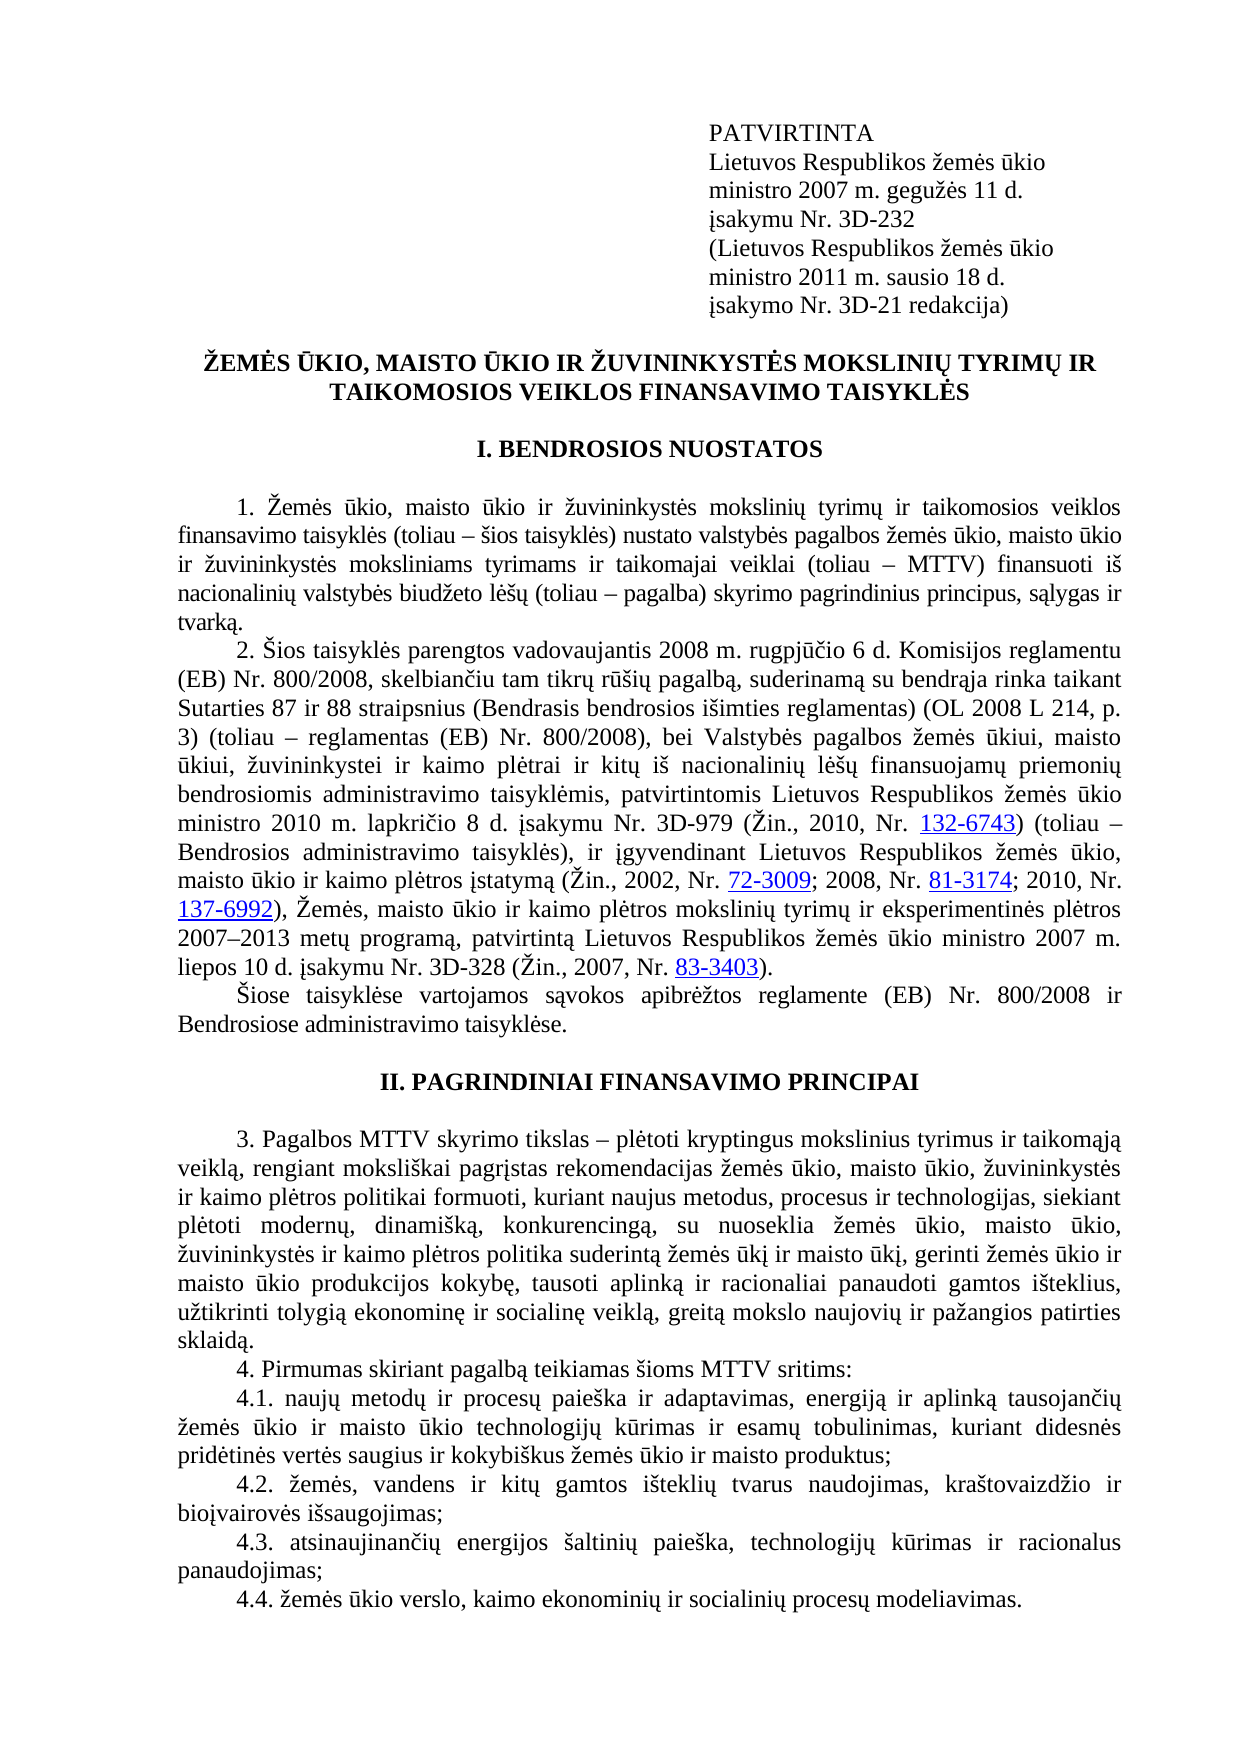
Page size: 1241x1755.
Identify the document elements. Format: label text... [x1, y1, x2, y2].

text 4. Pirmumas skiriant pagalbą teikiamas šioms MTTV sritims: [177, 1354, 1122, 1383]
text 4.4. žemės ūkio verslo, kaimo ekonominių ir socialinių procesų modeliavimas. [177, 1584, 1122, 1613]
text PATVIRTINTA [709, 118, 1122, 147]
text I. BENDROSIOS NUOSTATOS [177, 434, 1122, 463]
text 2. Šios taisyklės parengtos vadovaujantis 2008 m. rugpjūčio 6 d. Komisijos reglamentu (EB) Nr. 800/2008, skelbiančiu tam tikrų rūšių pagalbą, suderinamą su bendrąja rinka taikant Sutarties 87 ir 88 straipsnius (Bendrasis bendrosios išimties reglamentas) (OL 2008 L 214, p. 3) (toliau – reglamentas (EB) Nr. 800/2008), bei Valstybės pagalbos žemės ūkiui, maisto ūkiui, žuvininkystei ir kaimo plėtrai ir kitų iš nacionalinių lėšų finansuojamų priemonių bendrosiomis administravimo taisyklėmis, patvirtintomis Lietuvos Respublikos žemės ūkio ministro 2010 m. lapkričio 8 d. įsakymu Nr. 3D-979 (Žin., 2010, Nr. 132-6743) (toliau – Bendrosios administravimo taisyklės), ir įgyvendinant Lietuvos Respublikos žemės ūkio, maisto ūkio ir kaimo plėtros įstatymą (Žin., 2002, Nr. 72-3009; 2008, Nr. 81-3174; 2010, Nr. 137-6992), Žemės, maisto ūkio ir kaimo plėtros mokslinių tyrimų ir eksperimentinės plėtros 2007–2013 metų programą, patvirtintą Lietuvos Respublikos žemės ūkio ministro 2007 m. liepos 10 d. įsakymu Nr. 3D-328 (Žin., 2007, Nr. 83-3403). [177, 636, 1122, 981]
text įsakymu Nr. 3D-232 [177, 204, 1122, 233]
text ministro 2011 m. sausio 18 d. [177, 262, 1122, 291]
text Šiose taisyklėse vartojamos sąvokos apibrėžtos reglamente (EB) Nr. 800/2008 ir Bendrosiose administravimo taisyklėse. [177, 981, 1122, 1038]
text ŽEMĖS ŪKIO, MAISTO ŪKIO IR ŽUVININKYSTĖS MOKSLINIŲ TYRIMŲ IR TAIKOMOSIOS VEIKLOS FINANSAVIMO TAISYKLĖS [177, 348, 1122, 406]
text 4.3. atsinaujinančių energijos šaltinių paieška, technologijų kūrimas ir racionalus panaudojimas; [177, 1527, 1122, 1584]
text 3. Pagalbos MTTV skyrimo tikslas – plėtoti kryptingus mokslinius tyrimus ir taikomąją veiklą, rengiant moksliškai pagrįstas rekomendacijas žemės ūkio, maisto ūkio, žuvininkystės ir kaimo plėtros politikai formuoti, kuriant naujus metodus, procesus ir technologijas, siekiant plėtoti modernų, dinamišką, konkurencingą, su nuoseklia žemės ūkio, maisto ūkio, žuvininkystės ir kaimo plėtros politika suderintą žemės ūkį ir maisto ūkį, gerinti žemės ūkio ir maisto ūkio produkcijos kokybę, tausoti aplinką ir racionaliai panaudoti gamtos išteklius, užtikrinti tolygią ekonominę ir socialinę veiklą, greitą mokslo naujovių ir pažangios patirties sklaidą. [177, 1124, 1122, 1354]
text Lietuvos Respublikos žemės ūkio [177, 147, 1122, 176]
text 4.1. naujų metodų ir procesų paieška ir adaptavimas, energiją ir aplinką tausojančių žemės ūkio ir maisto ūkio technologijų kūrimas ir esamų tobulinimas, kuriant didesnės pridėtinės vertės saugius ir kokybiškus žemės ūkio ir maisto produktus; [177, 1383, 1122, 1469]
text (Lietuvos Respublikos žemės ūkio [177, 233, 1122, 262]
text II. PAGRINDINIAI FINANSAVIMO PRINCIPAI [177, 1067, 1122, 1096]
text įsakymo Nr. 3D-21 redakcija) [177, 291, 1122, 319]
text 4.2. žemės, vandens ir kitų gamtos išteklių tvarus naudojimas, kraštovaizdžio ir bioįvairovės išsaugojimas; [177, 1469, 1122, 1527]
text 1. Žemės ūkio, maisto ūkio ir žuvininkystės mokslinių tyrimų ir taikomosios veiklos finansavimo taisyklės (toliau – šios taisyklės) nustato valstybės pagalbos žemės ūkio, maisto ūkio ir žuvininkystės moksliniams tyrimams ir taikomajai veiklai (toliau – MTTV) finansuoti iš nacionalinių valstybės biudžeto lėšų (toliau – pagalba) skyrimo pagrindinius principus, sąlygas ir tvarką. [177, 492, 1122, 636]
text ministro 2007 m. gegužės 11 d. [177, 176, 1122, 204]
